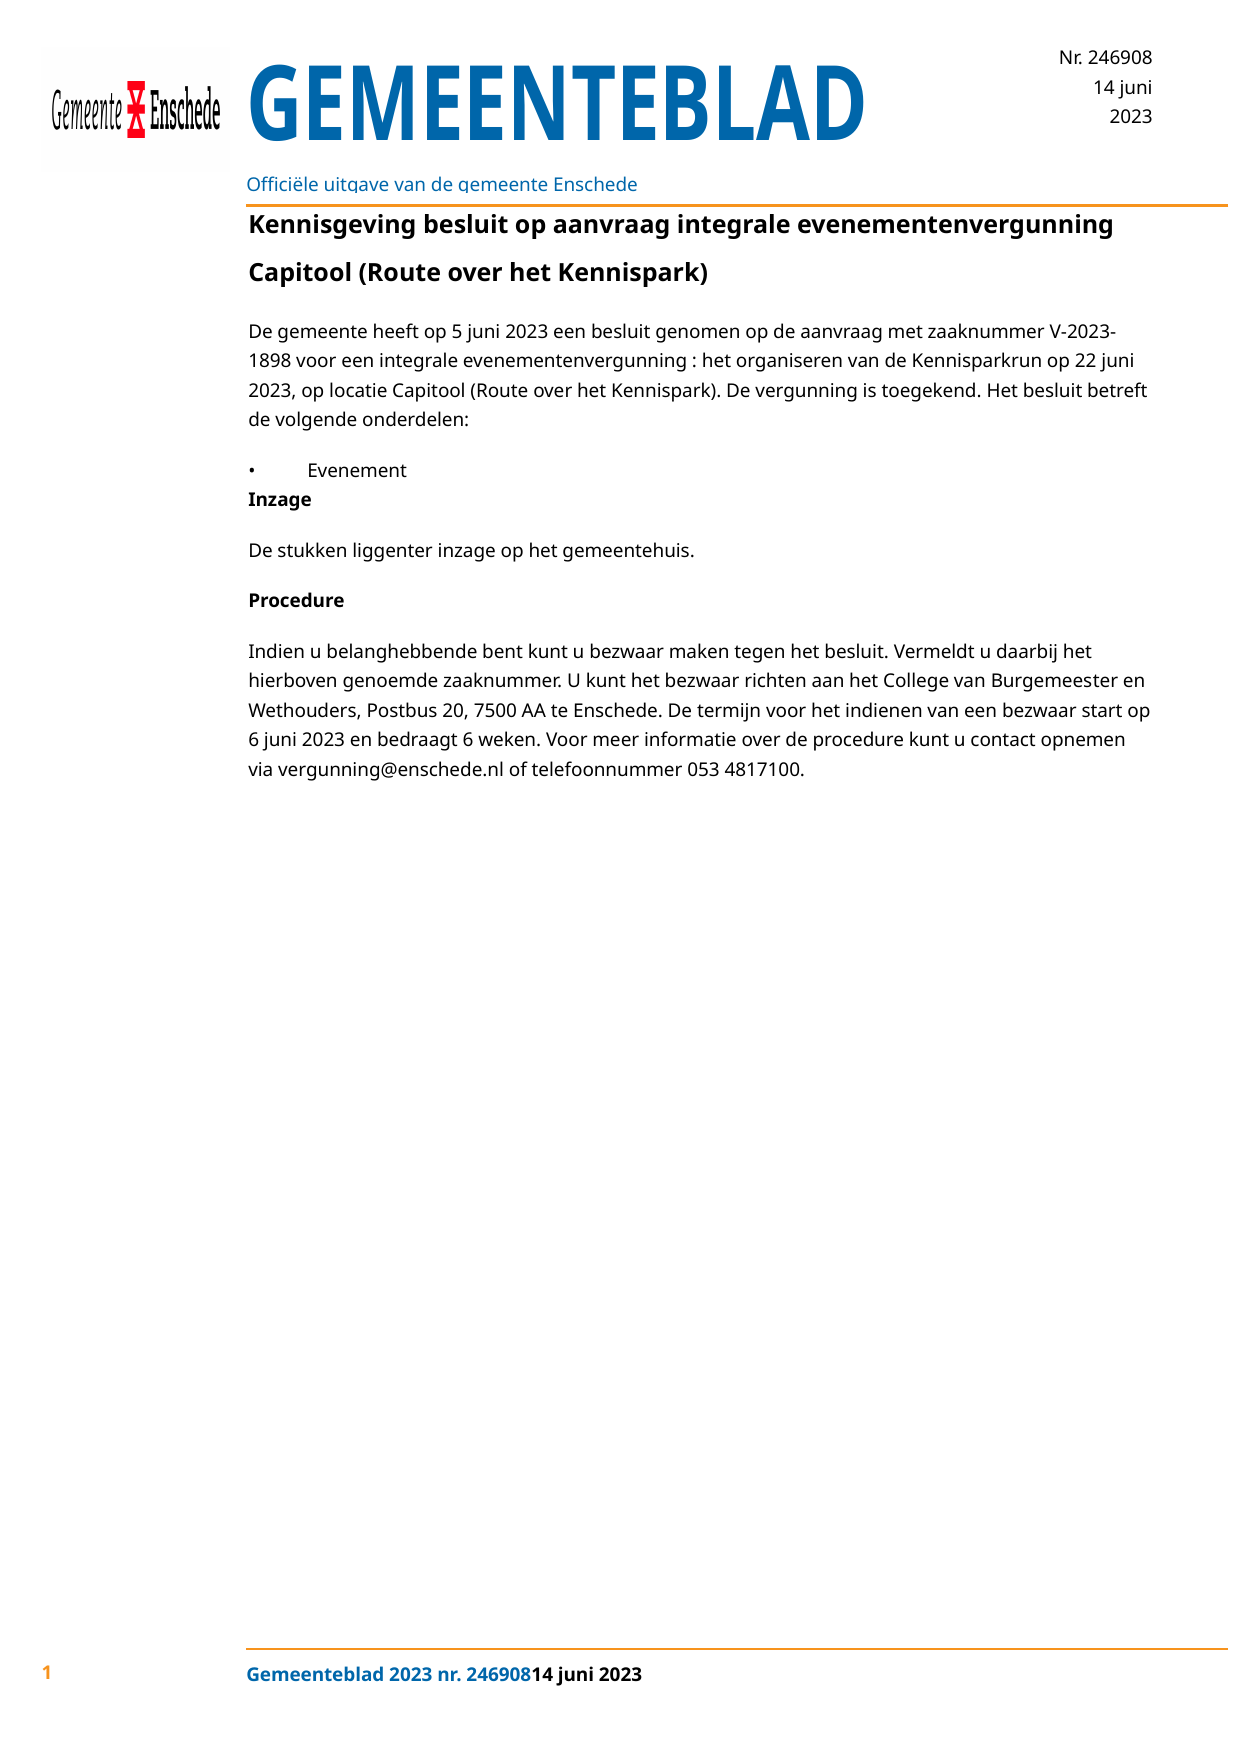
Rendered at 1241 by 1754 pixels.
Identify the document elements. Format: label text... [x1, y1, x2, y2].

text De gemeente heeft op 5 juni 2023 een besluit genomen op de aanvraag met zaaknummer V-2023-1898 voor een integrale evenementenvergunning : het organiseren van de Kennisparkrun op 22 juni 2023, op locatie Capitool (Route over het Kennispark). De vergunning is toegekend. Het besluit betreft de volgende onderdelen: [248, 318, 1152, 432]
text De stukken liggenter inzage op het gemeentehuis. [248, 537, 1152, 563]
picture [41, 47, 231, 172]
text Kennisgeving besluit op aanvraag integrale evenementenvergunning Capitool (Route over het Kennispark) [248, 207, 1152, 288]
list Evenement [248, 457, 1152, 483]
text Indien u belanghebbende bent kunt u bezwaar maken tegen het besluit. Vermeldt u daarbij het hierboven genoemde zaaknummer. U kunt het bezwaar richten aan het College van Burgemees­ter en Wethouders, Postbus 20, 7500 AA te Enschede. De termijn voor het indienen van een bezwaar start op 6 juni 2023 en bedraagt 6 weken. Voor meer informatie over de procedure kunt u contact opnemen via vergunning@enschede.nl of telefoonnummer 053 4817100. [248, 638, 1152, 782]
text Inzage [248, 487, 1152, 512]
text Procedure [248, 587, 1152, 613]
